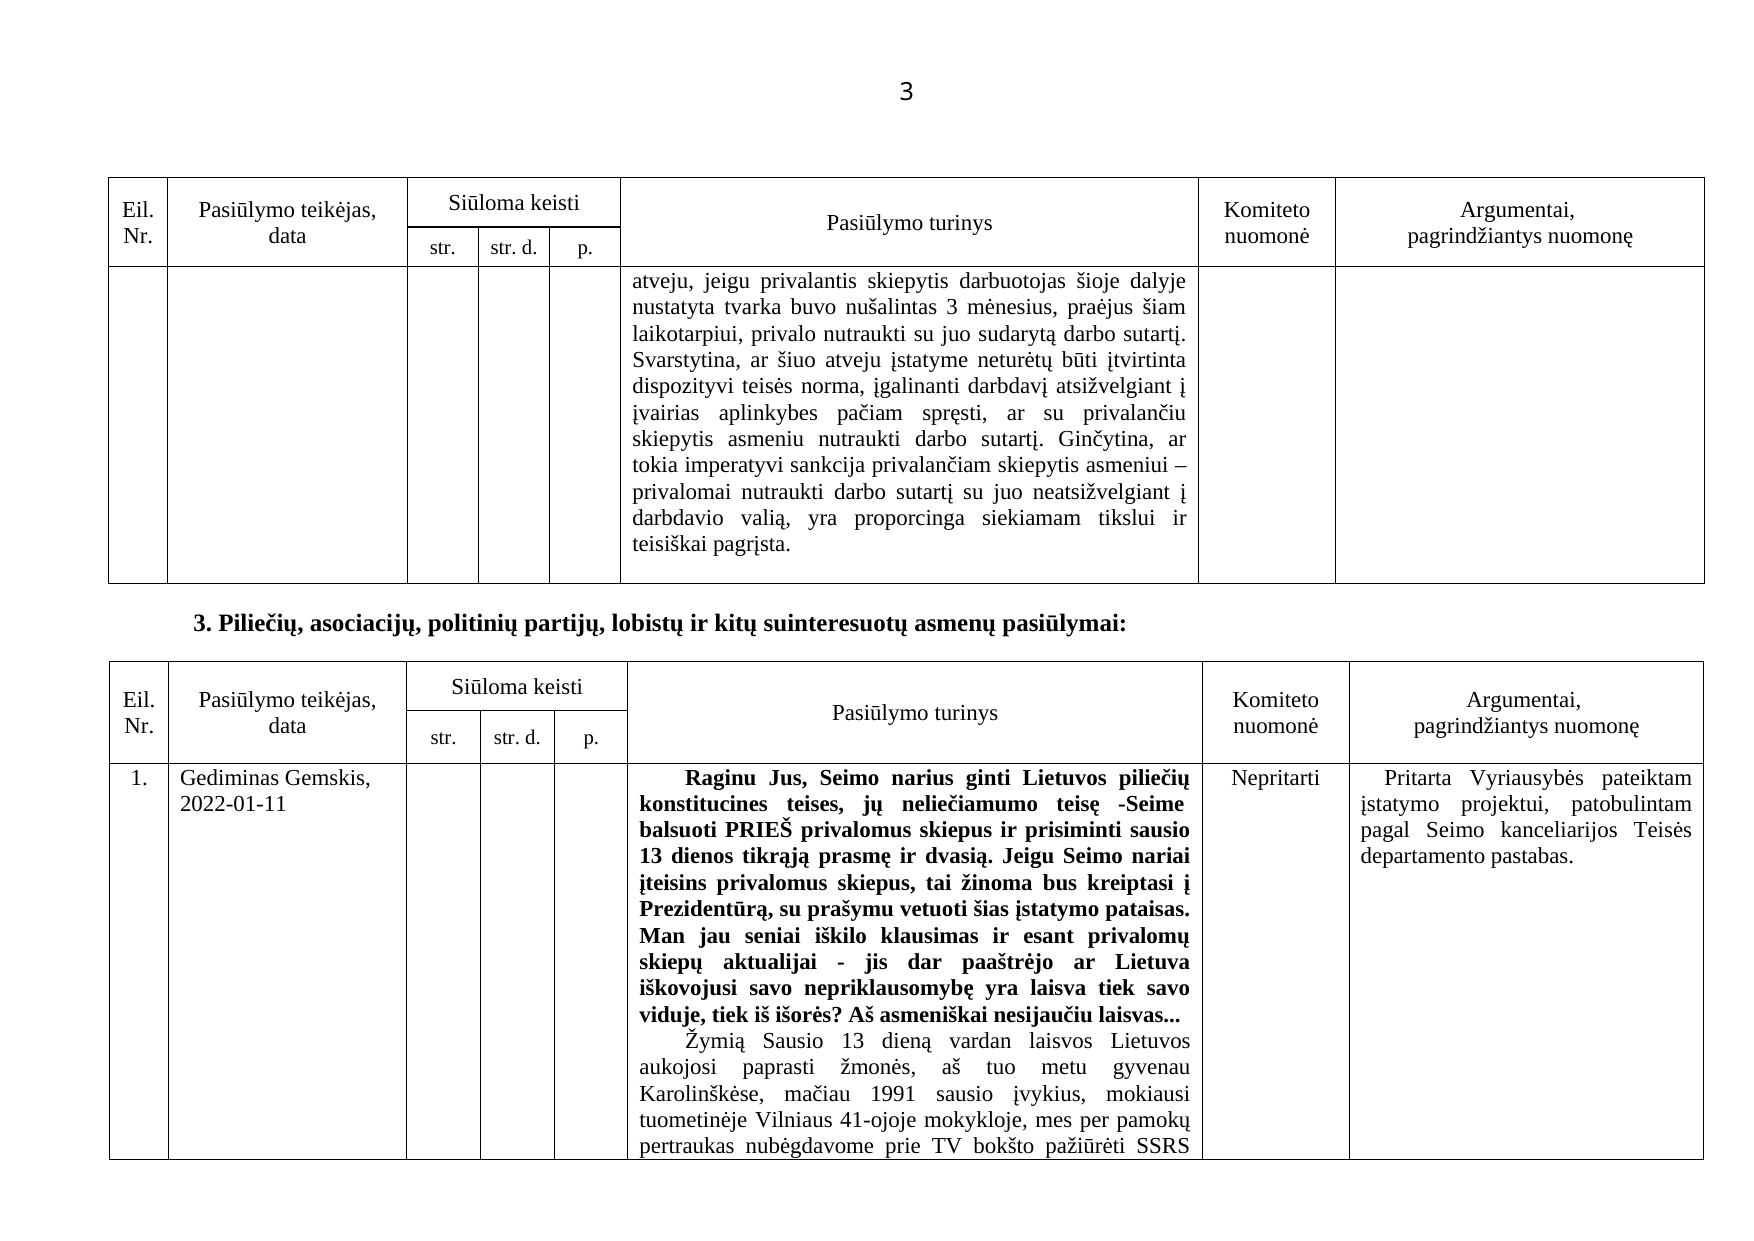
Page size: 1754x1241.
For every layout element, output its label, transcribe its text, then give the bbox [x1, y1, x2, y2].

table_cell 1. [110, 764, 168, 1159]
table_cell str. d. [481, 711, 554, 762]
table_cell [555, 764, 627, 1159]
table_header Eil. Nr. [110, 662, 168, 762]
subtitle 3. Piliečių, asociacijų, politinių partijų, lobistų ir kitų suinteresuotų asmenų pasiūlymai: [118, 608, 1695, 637]
table_cell [550, 267, 620, 583]
table_header Argumentai, pagrindžiantys nuomonę [1336, 178, 1704, 266]
table_header Komiteto nuomonė [1203, 662, 1349, 762]
table_cell str. d. [479, 228, 549, 266]
table_header Pasiūlymo turinys [628, 662, 1202, 762]
table_cell p. [555, 711, 627, 762]
table_cell str. [408, 228, 478, 266]
table_header Siūloma keisti [408, 178, 620, 226]
table_cell [407, 764, 480, 1159]
table_cell [1199, 267, 1335, 583]
table_cell Nepritarti [1203, 764, 1349, 1159]
table_cell Gediminas Gemskis, 2022-01-11 [169, 764, 406, 1159]
table_header Pasiūlymo teikėjas, data [168, 178, 407, 266]
table_cell Pritarta Vyriausybės pateiktam įstatymo projektui, patobulintam pagal Seimo kanceliarijos Teisės departamento pastabas. [1350, 764, 1703, 1159]
table_cell [408, 267, 478, 583]
table_cell [109, 267, 167, 583]
table_header Siūloma keisti [407, 662, 627, 710]
table_header Eil. Nr. [109, 178, 167, 266]
table_cell [481, 764, 554, 1159]
table_cell str. [407, 711, 480, 762]
table_cell [479, 267, 549, 583]
table_header Argumentai, pagrindžiantys nuomonę [1350, 662, 1703, 762]
table_cell [168, 267, 407, 583]
table_header Pasiūlymo teikėjas, data [169, 662, 406, 762]
table_cell [1336, 267, 1704, 583]
table_cell p. [550, 228, 620, 266]
table_cell atveju, jeigu privalantis skiepytis darbuotojas šioje dalyje nustatyta tvarka buvo nušalintas 3 mėnesius, praėjus šiam laikotarpiui, privalo nutraukti su juo sudarytą darbo sutartį. Svarstytina, ar šiuo atveju įstatyme neturėtų būti įtvirtinta dispozityvi teisės norma, įgalinanti darbdavį atsižvelgiant į įvairias aplinkybes pačiam spręsti, ar su privalančiu skiepytis asmeniu nutraukti darbo sutartį. Ginčytina, ar tokia imperatyvi sankcija privalančiam skiepytis asmeniui – privalomai nutraukti darbo sutartį su juo neatsižvelgiant į darbdavio valią, yra proporcinga siekiamam tikslui ir teisiškai pagrįsta. [621, 267, 1198, 583]
table_header Komiteto nuomonė [1199, 178, 1335, 266]
table_header Pasiūlymo turinys [621, 178, 1198, 266]
table_cell Raginu Jus, Seimo narius ginti Lietuvos piliečių konstitucines teises, jų neliečiamumo teisę -Seime balsuoti PRIEŠ privalomus skiepus ir prisiminti sausio 13 dienos tikrąją prasmę ir dvasią. Jeigu Seimo nariai įteisins privalomus skiepus, tai žinoma bus kreiptasi į Prezidentūrą, su prašymu vetuoti šias įstatymo pataisas. Man jau seniai iškilo klausimas ir esant privalomų skiepų aktualijai - jis dar paaštrėjo ar Lietuva iškovojusi savo nepriklausomybę yra laisva tiek savo viduje, tiek iš išorės? Aš asmeniškai nesijaučiu laisvas... Žymią Sausio 13 dieną vardan laisvos Lietuvos aukojosi paprasti žmonės, aš tuo metu gyvenau Karolinškėse, mačiau 1991 sausio įvykius, mokiausi tuometinėje Vilniaus 41-ojoje mokykloje, mes per pamokų pertraukas nubėgdavome prie TV bokšto pažiūrėti SSRS [628, 764, 1202, 1159]
